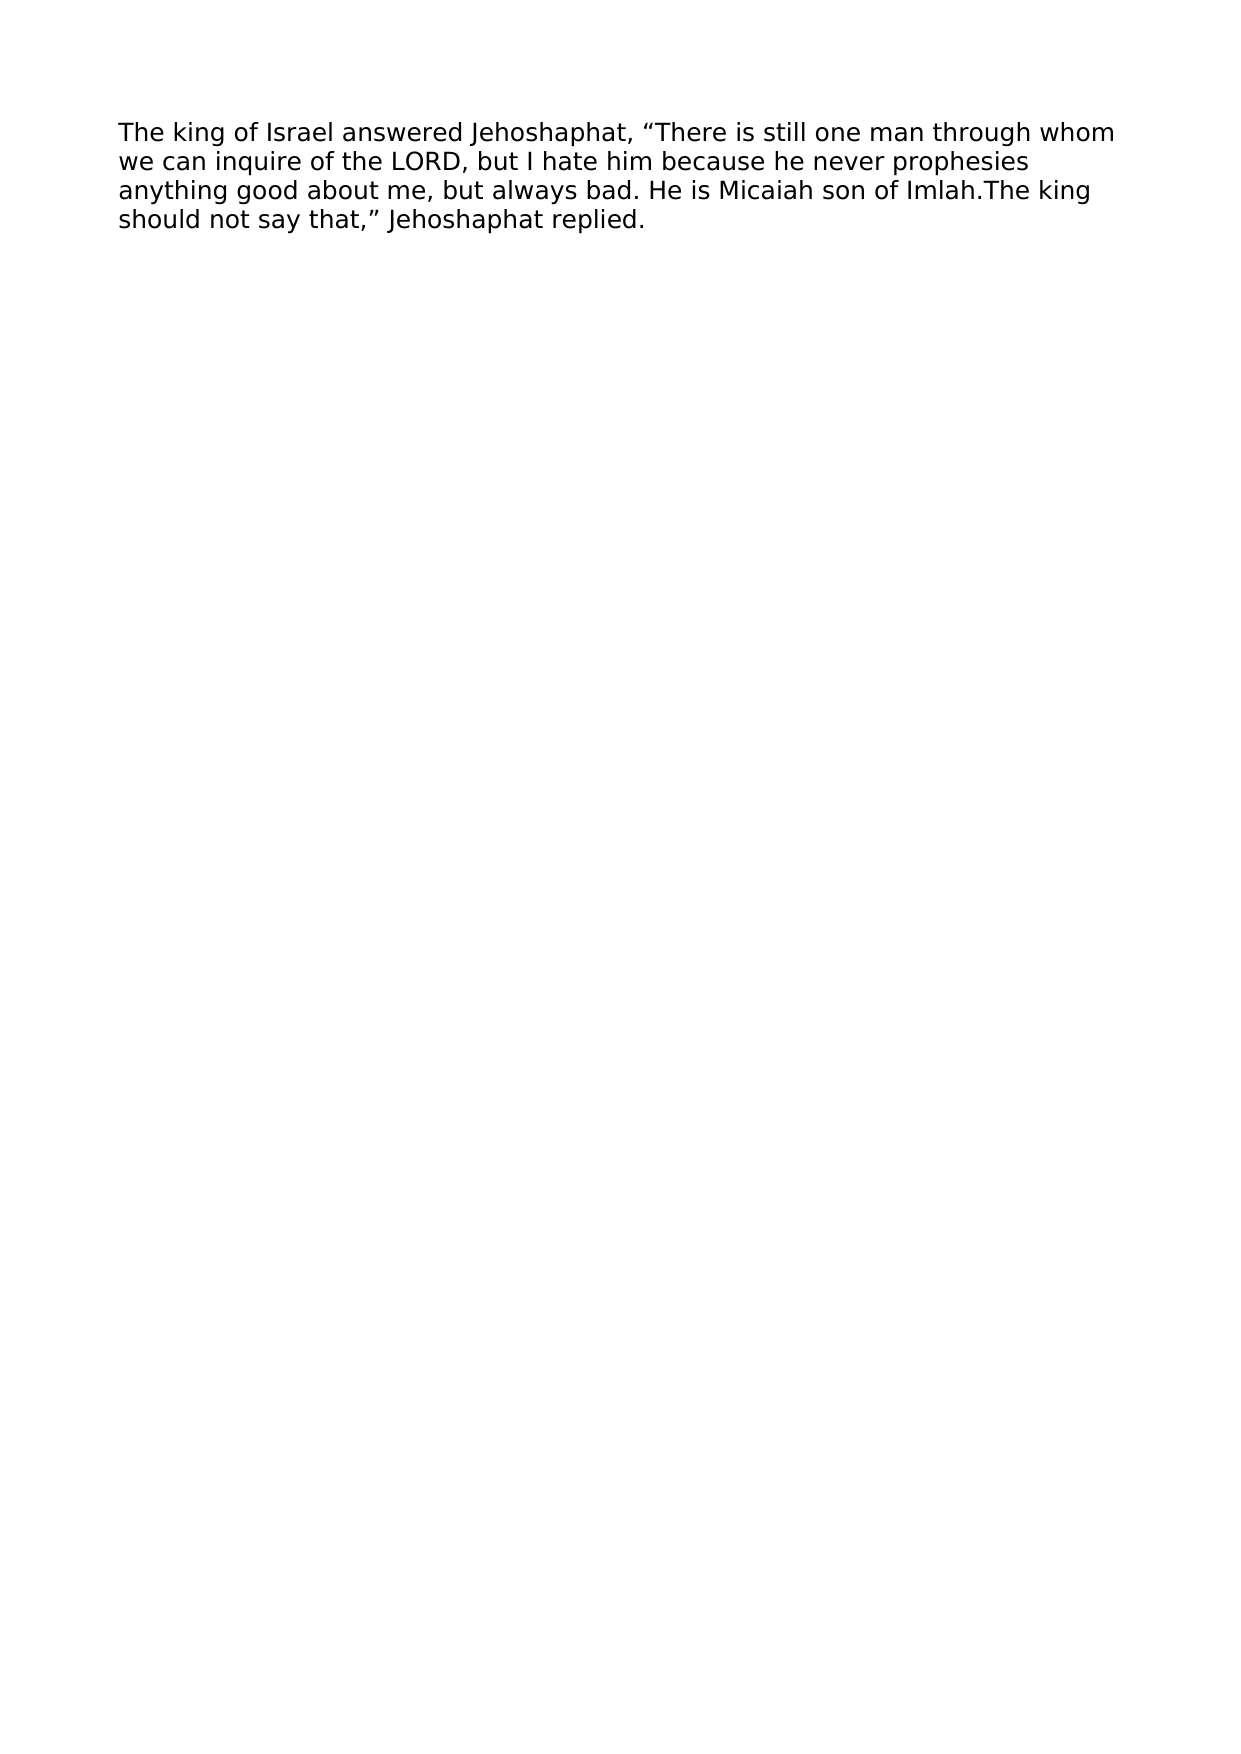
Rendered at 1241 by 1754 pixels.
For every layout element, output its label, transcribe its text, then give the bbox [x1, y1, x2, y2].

text The king of Israel answered Jehoshaphat, “There is still one man through whom we can inquire of the LORD, but I hate him because he never prophesies anything good about me, but always bad. He is Micaiah son of Imlah.The king should not say that,” Jehoshaphat replied. [118, 118, 1122, 235]
